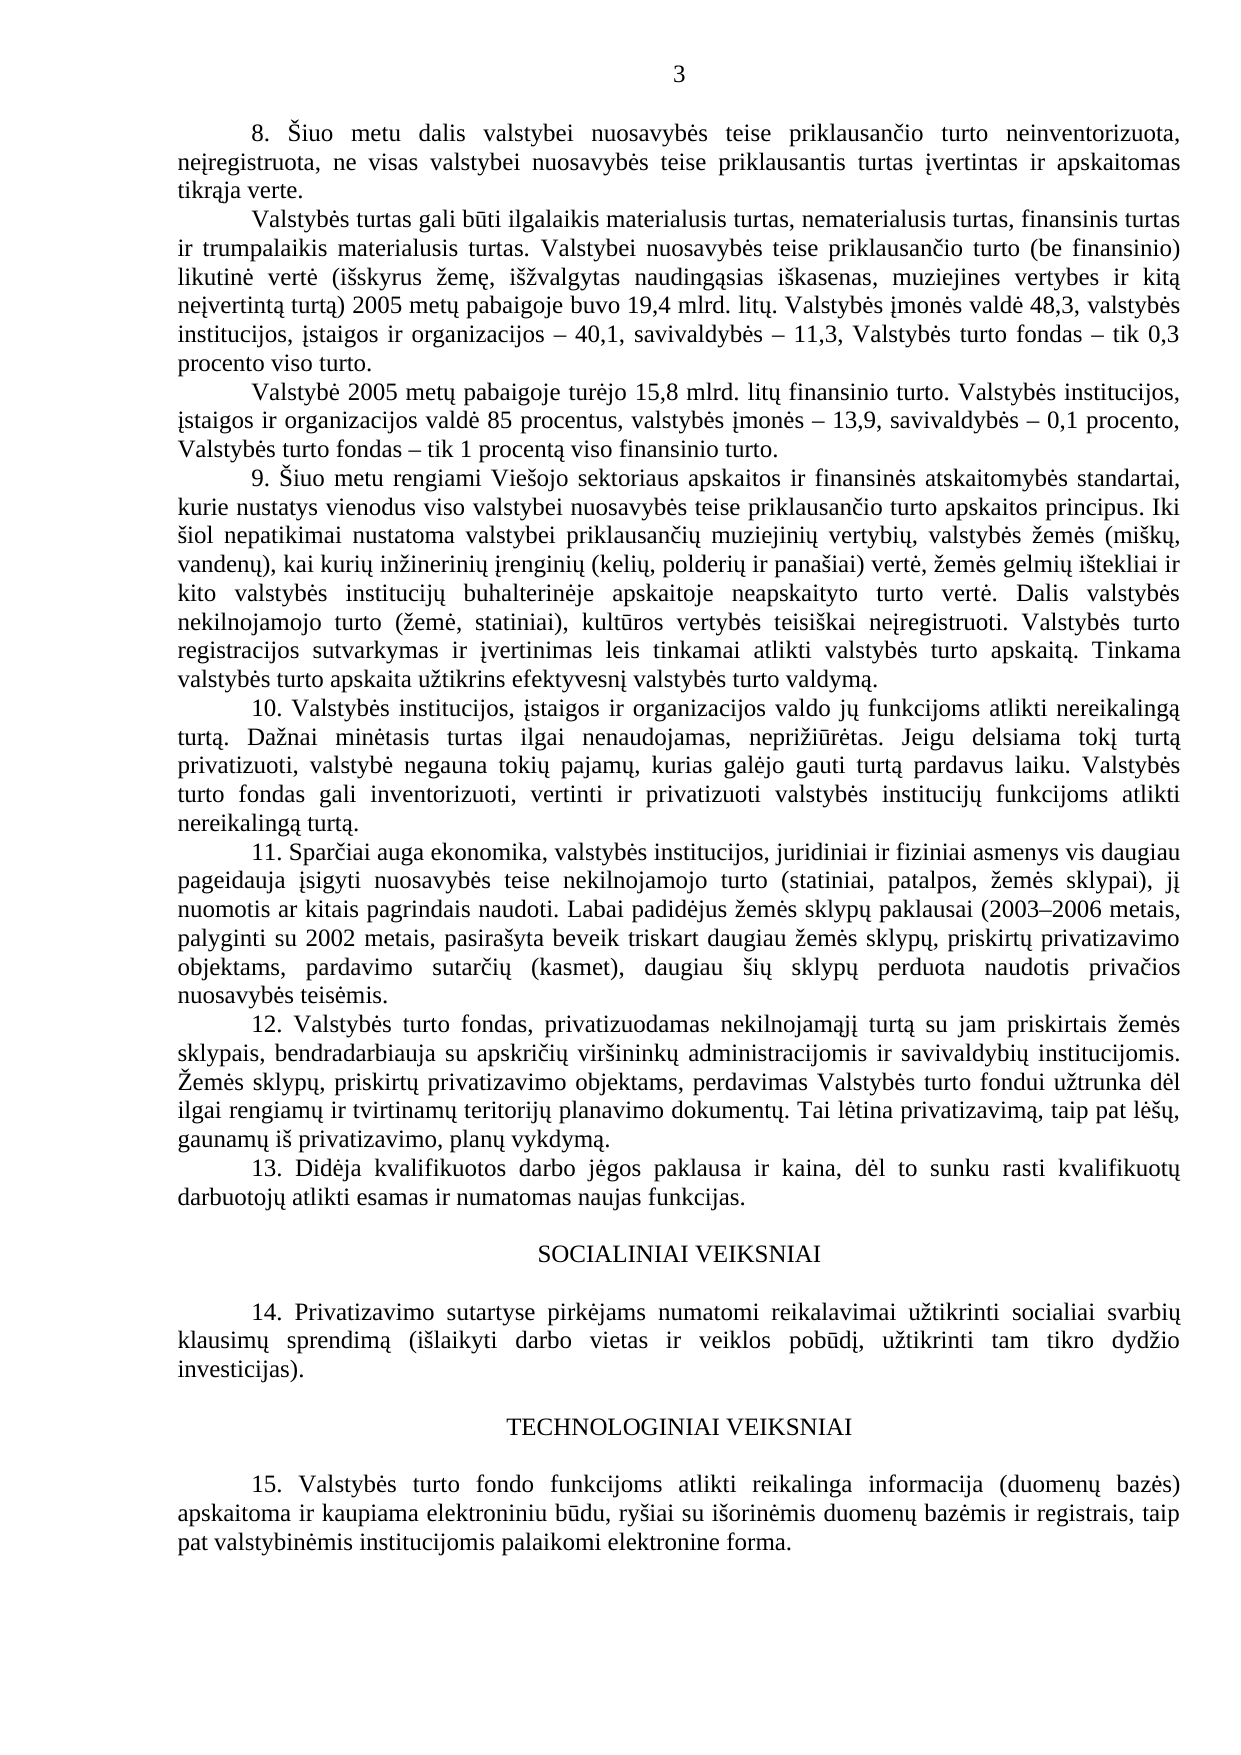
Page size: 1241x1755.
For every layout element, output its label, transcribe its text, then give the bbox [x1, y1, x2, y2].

text 13. Didėja kvalifikuotos darbo jėgos paklausa ir kaina, dėl to sunku rasti kvalifikuotų darbuotojų atlikti esamas ir numatomas naujas funkcijas. [177, 1153, 1181, 1211]
text 10. Valstybės institucijos, įstaigos ir organizacijos valdo jų funkcijoms atlikti nereikalingą turtą. Dažnai minėtasis turtas ilgai nenaudojamas, neprižiūrėtas. Jeigu delsiama tokį turtą privatizuoti, valstybė negauna tokių pajamų, kurias galėjo gauti turtą pardavus laiku. Valstybės turto fondas gali inventorizuoti, vertinti ir privatizuoti valstybės institucijų funkcijoms atlikti nereikalingą turtą. [177, 693, 1181, 837]
text Valstybė 2005 metų pabaigoje turėjo 15,8 mlrd. litų finansinio turto. Valstybės institucijos, įstaigos ir organizacijos valdė 85 procentus, valstybės įmonės – 13,9, savivaldybės – 0,1 procento, Valstybės turto fondas – tik 1 procentą viso finansinio turto. [177, 377, 1181, 463]
text TECHNOLOGINIAI VEIKSNIAI [177, 1412, 1181, 1441]
text 8. Šiuo metu dalis valstybei nuosavybės teise priklausančio turto neinventorizuota, neįregistruota, ne visas valstybei nuosavybės teise priklausantis turtas įvertintas ir apskaitomas tikrąja verte. [177, 118, 1181, 204]
text 15. Valstybės turto fondo funkcijoms atlikti reikalinga informacija (duomenų bazės) apskaitoma ir kaupiama elektroniniu būdu, ryšiai su išorinėmis duomenų bazėmis ir registrais, taip pat valstybinėmis institucijomis palaikomi elektronine forma. [177, 1469, 1181, 1556]
text 11. Sparčiai auga ekonomika, valstybės institucijos, juridiniai ir fiziniai asmenys vis daugiau pageidauja įsigyti nuosavybės teise nekilnojamojo turto (statiniai, patalpos, žemės sklypai), jį nuomotis ar kitais pagrindais naudoti. Labai padidėjus žemės sklypų paklausai (2003–2006 metais, palyginti su 2002 metais, pasirašyta beveik triskart daugiau žemės sklypų, priskirtų privatizavimo objektams, pardavimo sutarčių (kasmet), daugiau šių sklypų perduota naudotis privačios nuosavybės teisėmis. [177, 837, 1181, 1009]
text 12. Valstybės turto fondas, privatizuodamas nekilnojamąjį turtą su jam priskirtais žemės sklypais, bendradarbiauja su apskričių viršininkų administracijomis ir savivaldybių institucijomis. Žemės sklypų, priskirtų privatizavimo objektams, perdavimas Valstybės turto fondui užtrunka dėl ilgai rengiamų ir tvirtinamų teritorijų planavimo dokumentų. Tai lėtina privatizavimą, taip pat lėšų, gaunamų iš privatizavimo, planų vykdymą. [177, 1009, 1181, 1153]
text 14. Privatizavimo sutartyse pirkėjams numatomi reikalavimai užtikrinti socialiai svarbių klausimų sprendimą (išlaikyti darbo vietas ir veiklos pobūdį, užtikrinti tam tikro dydžio investicijas). [177, 1297, 1181, 1383]
text Valstybės turtas gali būti ilgalaikis materialusis turtas, nematerialusis turtas, finansinis turtas ir trumpalaikis materialusis turtas. Valstybei nuosavybės teise priklausančio turto (be finansinio) likutinė vertė (išskyrus žemę, išžvalgytas naudingąsias iškasenas, muziejines vertybes ir kitą neįvertintą turtą) 2005 metų pabaigoje buvo 19,4 mlrd. litų. Valstybės įmonės valdė 48,3, valstybės institucijos, įstaigos ir organizacijos – 40,1, savivaldybės – 11,3, Valstybės turto fondas – tik 0,3 procento viso turto. [177, 204, 1181, 377]
text 9. Šiuo metu rengiami Viešojo sektoriaus apskaitos ir finansinės atskaitomybės standartai, kurie nustatys vienodus viso valstybei nuosavybės teise priklausančio turto apskaitos principus. Iki šiol nepatikimai nustatoma valstybei priklausančių muziejinių vertybių, valstybės žemės (miškų, vandenų), kai kurių inžinerinių įrenginių (kelių, polderių ir panašiai) vertė, žemės gelmių ištekliai ir kito valstybės institucijų buhalterinėje apskaitoje neapskaityto turto vertė. Dalis valstybės nekilnojamojo turto (žemė, statiniai), kultūros vertybės teisiškai neįregistruoti. Valstybės turto registracijos sutvarkymas ir įvertinimas leis tinkamai atlikti valstybės turto apskaitą. Tinkama valstybės turto apskaita užtikrins efektyvesnį valstybės turto valdymą. [177, 463, 1181, 693]
text SOCIALINIAI VEIKSNIAI [177, 1239, 1181, 1268]
